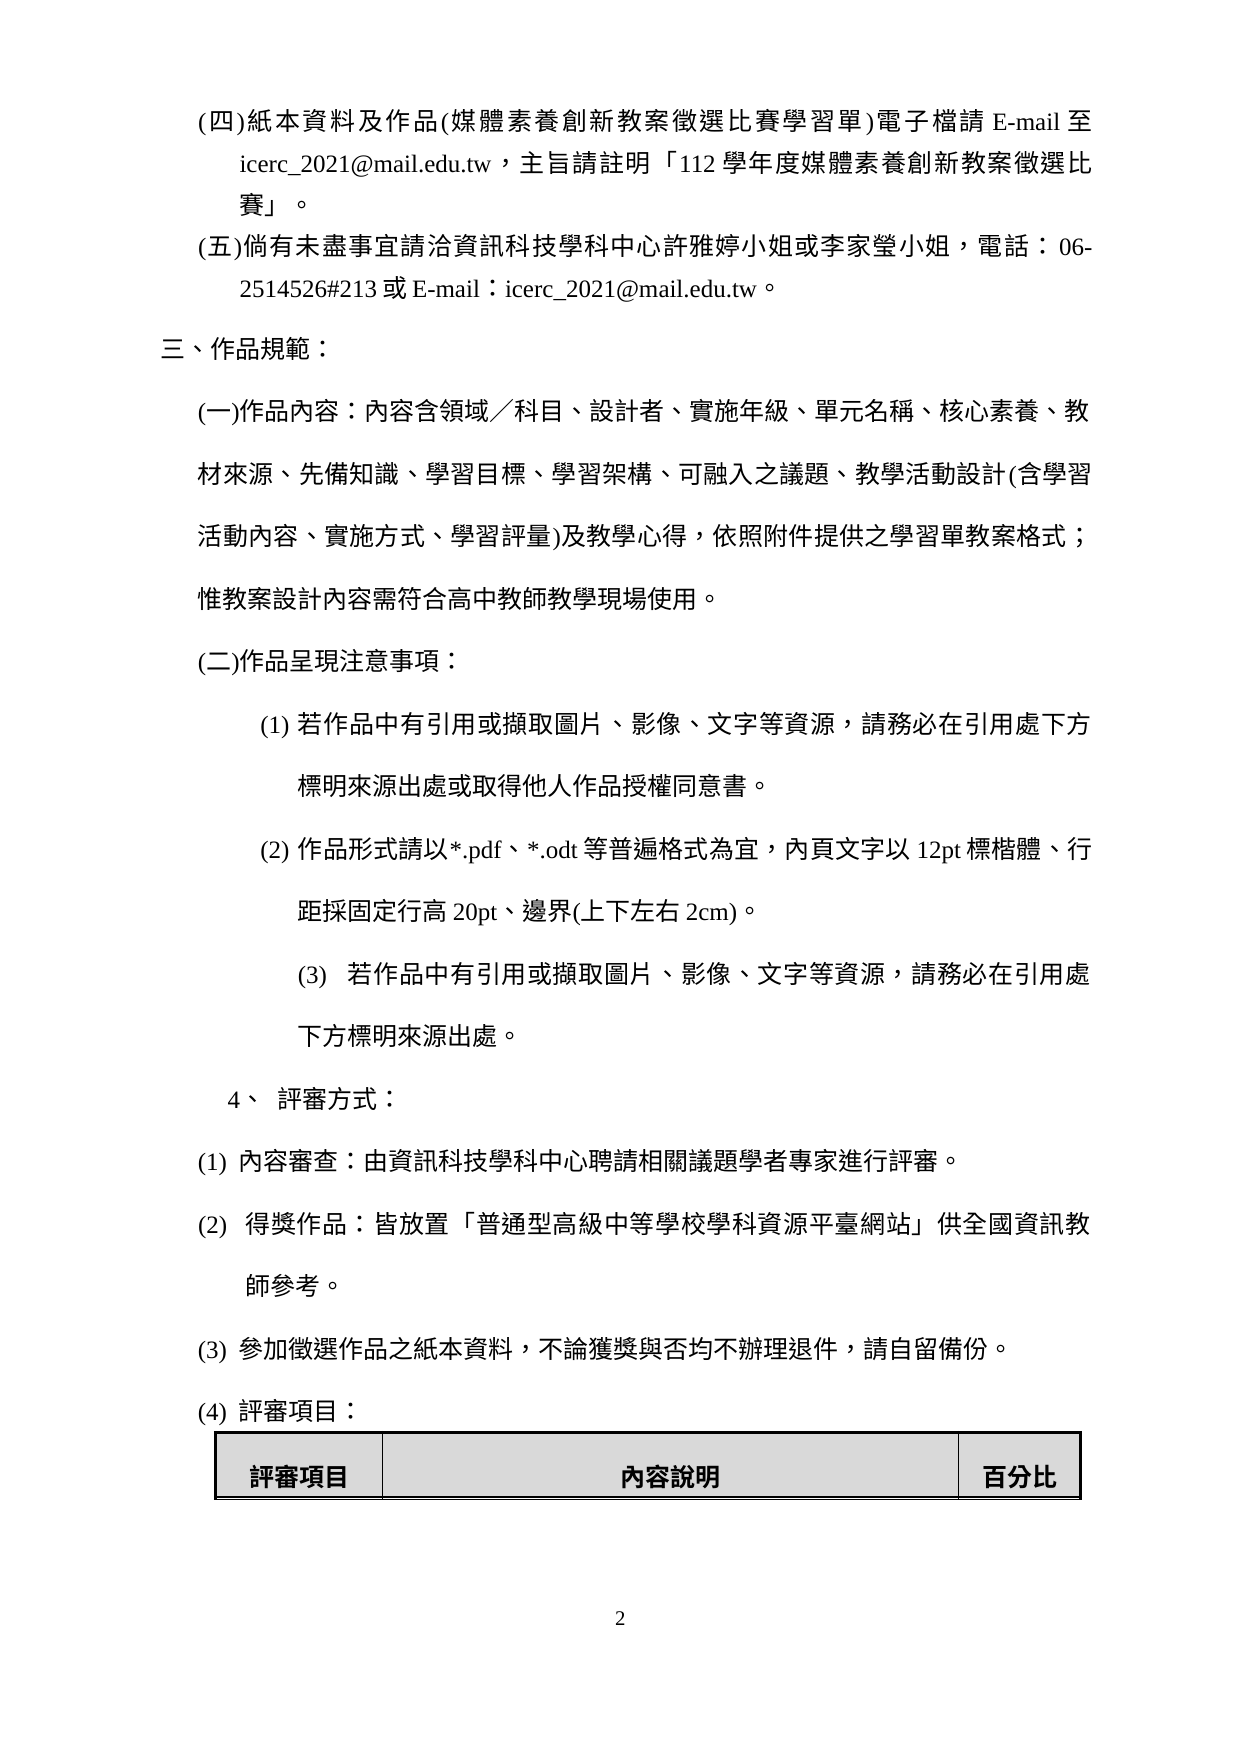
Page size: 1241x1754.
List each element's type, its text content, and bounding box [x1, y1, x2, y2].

list 參加徵選作品之紙本資料，不論獲獎與否均不辦理退件，請自留備份。 [198, 1306, 1092, 1368]
text (一)作品內容：內容含領域／科目、設計者、實施年級、單元名稱、核心素養、教材來源、先備知識、學習目標、學習架構、可融入之議題、教學活動設計(含學習活動內容、實施方式、學習評量)及教學心得，依照附件提供之學習單教案格式；惟教案設計內容需符合高中教師教學現場使用。 [198, 368, 1092, 618]
list 若作品中有引用或擷取圖片、影像、文字等資源，請務必在引用處下方標明來源出處或取得他人作品授權同意書。 [260, 681, 1092, 806]
list 若作品中有引用或擷取圖片、影像、文字等資源，請務必在引用處下方標明來源出處。 [298, 931, 1092, 1056]
table_header 內容說明 [383, 1434, 958, 1496]
list 得獎作品：皆放置「普通型高級中等學校學科資源平臺網站」供全國資訊教師參考。 [198, 1181, 1092, 1306]
list 作品形式請以*.pdf、*.odt等普遍格式為宜，內頁文字以12pt標楷體、行距採固定行高20pt、邊界(上下左右2cm)。 [260, 806, 1092, 931]
text (四)紙本資料及作品(媒體素養創新教案徵選比賽學習單)電子檔請E-mail至icerc_2021@mail.edu.tw，主旨請註明「112學年度媒體素養創新教案徵選比賽」。 [198, 97, 1092, 222]
text 三、作品規範： [148, 306, 1092, 368]
list 評審項目： [198, 1368, 1092, 1431]
table_header 百分比 [959, 1434, 1079, 1496]
text (五)倘有未盡事宜請洽資訊科技學科中心許雅婷小姐或李家瑩小姐，電話：06-2514526#213或E-mail：icerc_2021@mail.edu.tw。 [198, 222, 1092, 306]
table_header 評審項目 [217, 1434, 382, 1496]
text (二)作品呈現注意事項： [148, 618, 1092, 681]
list 評審方式： [227, 1056, 1092, 1118]
list 內容審查：由資訊科技學科中心聘請相關議題學者專家進行評審。 [198, 1118, 1092, 1181]
